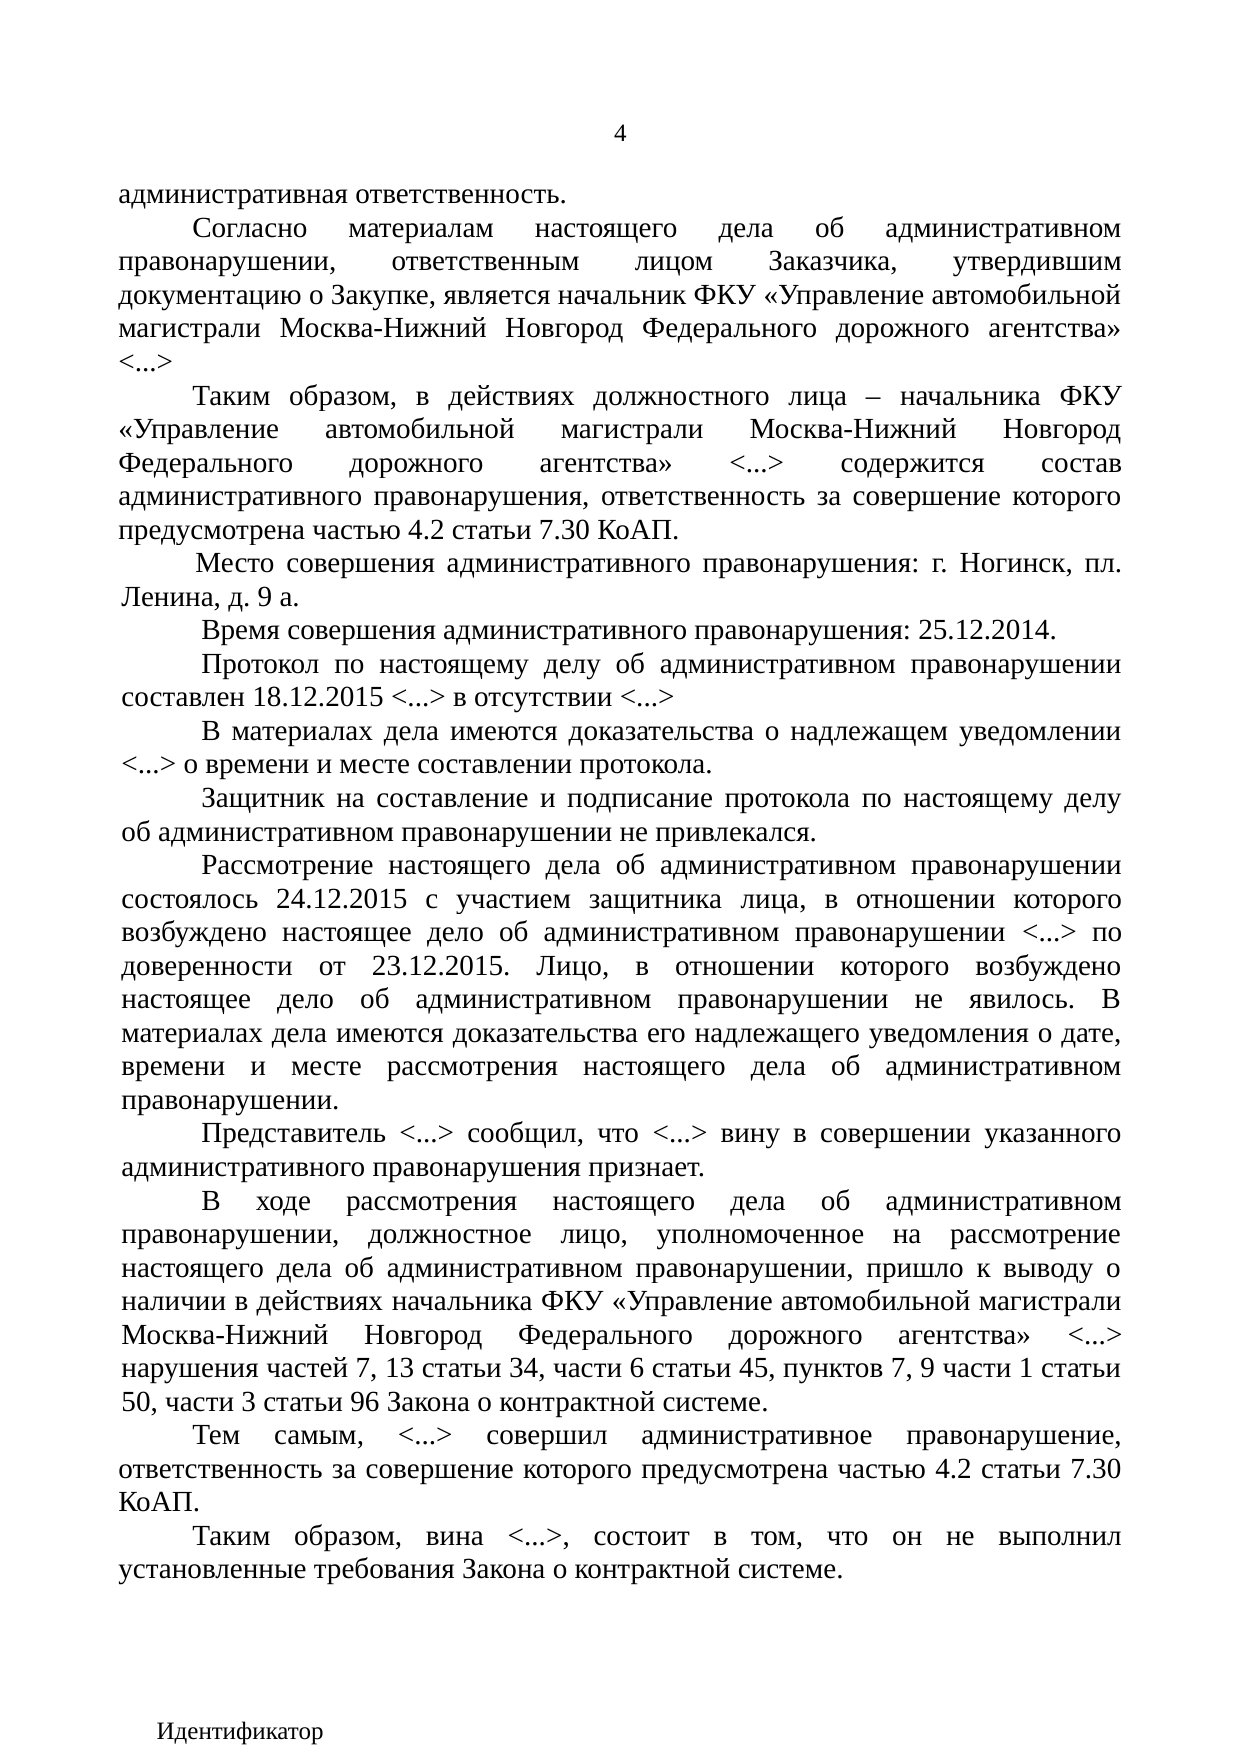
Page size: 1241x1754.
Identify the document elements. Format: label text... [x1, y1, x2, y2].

text Представитель <...> сообщил, что <...> вину в совершении указанного административного правонарушения признает. [121, 1116, 1122, 1183]
text Время совершения административного правонарушения: 25.12.2014. [121, 612, 1122, 646]
text Таким образом, вина <...>, состоит в том, что он не выполнил установленные требования Закона о контрактной системе. [118, 1518, 1122, 1585]
text Место совершения административного правонарушения: г. Ногинск, пл. Ленина, д. 9 а. [121, 545, 1122, 612]
text В ходе рассмотрения настоящего дела об административном правонарушении, должностное лицо, уполномоченное на рассмотрение настоящего дела об административном правонарушении, пришло к выводу о наличии в действиях начальника ФКУ «Управление автомобильной магистрали Москва-Нижний Новгород Федерального дорожного агентства» <...> нарушения частей 7, 13 статьи 34, части 6 статьи 45, пунктов 7, 9 части 1 статьи 50, части 3 статьи 96 Закона о контрактной системе. [121, 1183, 1122, 1417]
text Защитник на составление и подписание протокола по настоящему делу об административном правонарушении не привлекался. [121, 780, 1122, 847]
text Рассмотрение настоящего дела об административном правонарушении состоялось 24.12.2015 с участием защитника лица, в отношении которого возбуждено настоящее дело об административном правонарушении <...> по доверенности от 23.12.2015. Лицо, в отношении которого возбуждено настоящее дело об административном правонарушении не явилось. В материалах дела имеются доказательства его надлежащего уведомления о дате, времени и месте рассмотрения настоящего дела об административном правонарушении. [121, 847, 1122, 1116]
text Протокол по настоящему делу об административном правонарушении составлен 18.12.2015 <...> в отсутствии <...> [121, 646, 1122, 713]
text административная ответственность. [118, 176, 1122, 210]
text В материалах дела имеются доказательства о надлежащем уведомлении <...> о времени и месте составлении протокола. [121, 713, 1122, 780]
text Таким образом, в действиях должностного лица – начальника ФКУ «Управление автомобильной магистрали Москва-Нижний Новгород Федерального дорожного агентства» <...> содержится состав административного правонарушения, ответственность за совершение которого предусмотрена частью 4.2 статьи 7.30 КоАП. [118, 378, 1122, 545]
text Тем самым, <...> совершил административное правонарушение, ответственность за совершение которого предусмотрена частью 4.2 статьи 7.30 КоАП. [118, 1417, 1122, 1518]
text Согласно материалам настоящего дела об административном правонарушении, ответственным лицом Заказчика, утвердившим документацию о Закупке, является начальник ФКУ «Управление автомобильной магистрали Москва-Нижний Новгород Федерального дорожного агентства» <...> [118, 210, 1122, 378]
